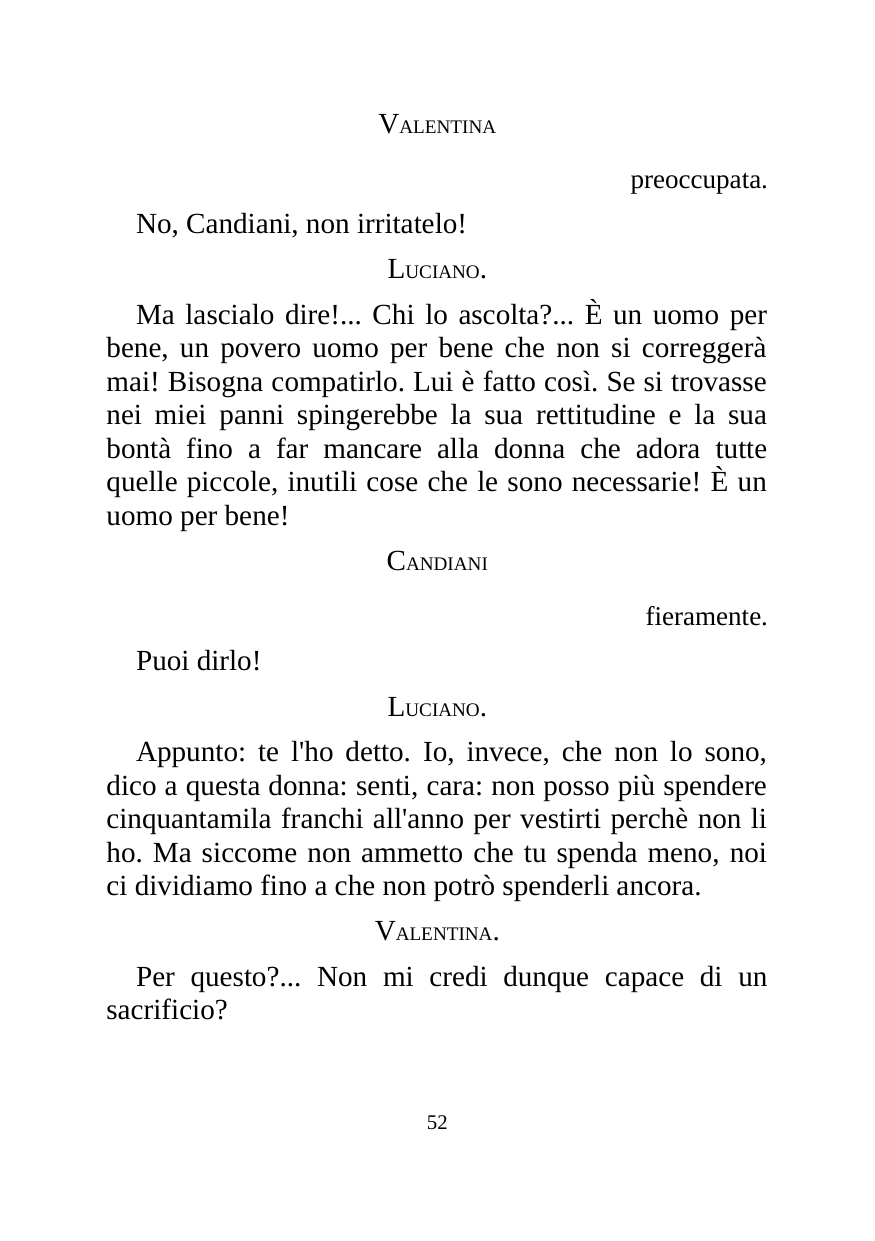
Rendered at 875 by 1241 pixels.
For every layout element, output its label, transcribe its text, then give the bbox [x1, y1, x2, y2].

text Luciano. [106, 689, 768, 722]
text Appunto: te l'ho detto. Io, invece, che non lo sono, dico a questa donna: senti, cara: non posso più spendere cinquantamila franchi all'anno per vestirti perchè non li ho. Ma siccome non ammetto che tu spenda meno, noi ci dividiamo fino a che non potrò spenderli ancora. [106, 734, 768, 902]
text preoccupata. [402, 163, 768, 194]
text Candiani [106, 543, 768, 577]
text Luciano. [106, 252, 768, 285]
text Valentina [106, 106, 768, 140]
text Puoi dirlo! [106, 643, 768, 677]
text Per questo?... Non mi credi dunque capace di un sacrificio? [106, 959, 768, 1026]
text No, Candiani, non irritatelo! [106, 206, 768, 240]
text fieramente. [402, 601, 768, 632]
text Ma lascialo dire!... Chi lo ascolta?... È un uomo per bene, un povero uomo per bene che non si correggerà mai! Bisogna compatirlo. Lui è fatto così. Se si trovasse nei miei panni spingerebbe la sua rettitudine e la sua bontà fino a far mancare alla donna che adora tutte quelle piccole, inutili cose che le sono necessarie! È un uomo per bene! [106, 297, 768, 532]
text Valentina. [106, 913, 768, 947]
